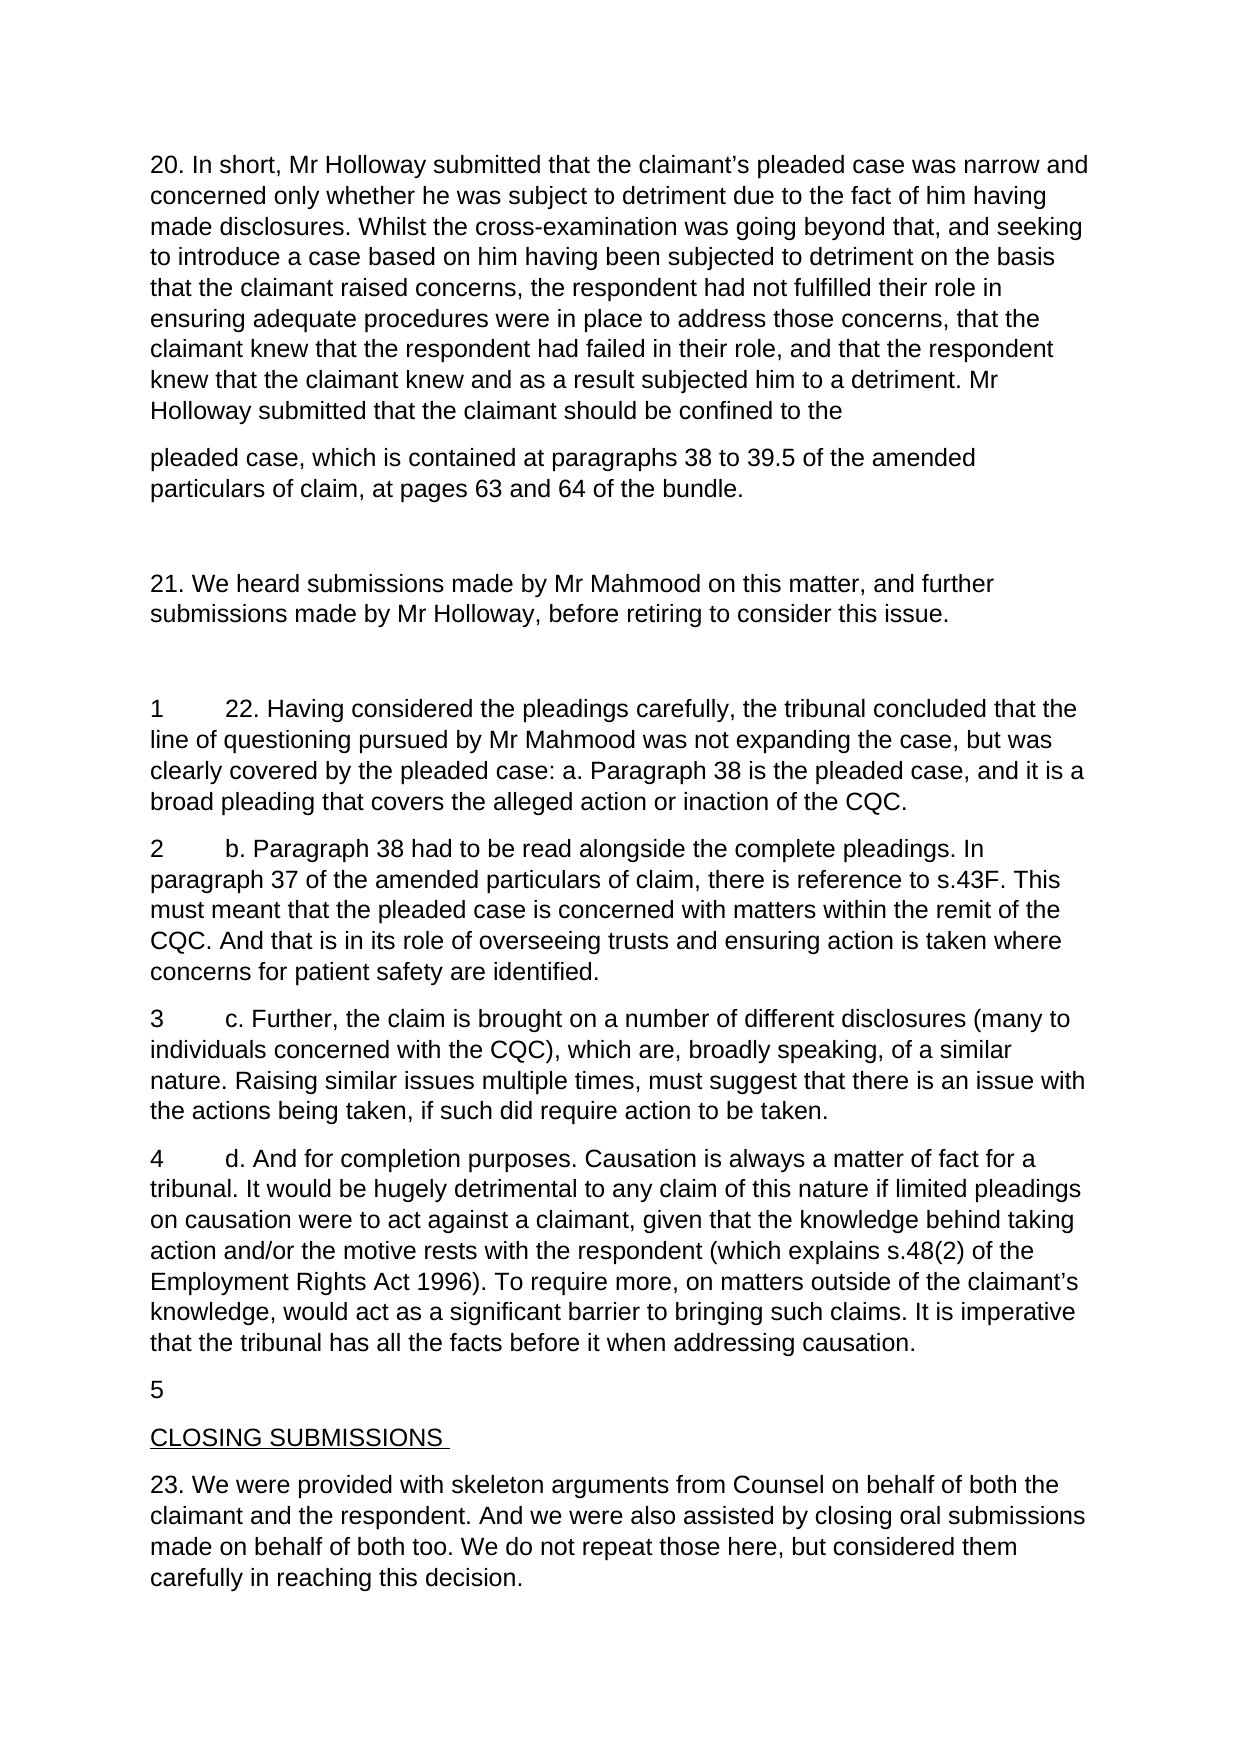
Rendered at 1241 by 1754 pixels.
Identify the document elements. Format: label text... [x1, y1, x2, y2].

text CLOSING SUBMISSIONS [150, 1423, 1090, 1452]
list 22. Having considered the pleadings carefully, the tribunal concluded that the line of questioning pursued by Mr Mahmood was not expanding the case, but was clearly covered by the pleaded case: a. Paragraph 38 is the pleaded case, and it is a broad pleading that covers the alleged action or inaction of the CQC. [150, 694, 1090, 815]
list b. Paragraph 38 had to be read alongside the complete pleadings. In paragraph 37 of the amended particulars of claim, there is reference to s.43F. This must meant that the pleaded case is concerned with matters within the remit of the CQC. And that is in its role of overseeing trusts and ensuring action is taken where concerns for patient safety are identified. [150, 834, 1090, 986]
text 20. In short, Mr Holloway submitted that the claimant’s pleaded case was narrow and concerned only whether he was subject to detriment due to the fact of him having made disclosures. Whilst the cross-examination was going beyond that, and seeking to introduce a case based on him having been subjected to detriment on the basis that the claimant raised concerns, the respondent had not fulfilled their role in ensuring adequate procedures were in place to address those concerns, that the claimant knew that the respondent had failed in their role, and that the respondent knew that the claimant knew and as a result subjected him to a detriment. Mr Holloway submitted that the claimant should be confined to the [150, 150, 1090, 424]
list c. Further, the claim is brought on a number of different disclosures (many to individuals concerned with the CQC), which are, broadly speaking, of a similar nature. Raising similar issues multiple times, must suggest that there is an issue with the actions being taken, if such did require action to be taken. [150, 1004, 1090, 1125]
text 21. We heard submissions made by Mr Mahmood on this matter, and further submissions made by Mr Holloway, before retiring to consider this issue. [150, 569, 1090, 628]
list d. And for completion purposes. Causation is always a matter of fact for a tribunal. It would be hugely detrimental to any claim of this nature if limited pleadings on causation were to act against a claimant, given that the knowledge behind taking action and/or the motive rests with the respondent (which explains s.48(2) of the Employment Rights Act 1996). To require more, on matters outside of the claimant’s knowledge, would act as a significant barrier to bringing such claims. It is imperative that the tribunal has all the facts before it when addressing causation. [150, 1144, 1090, 1357]
text 23. We were provided with skeleton arguments from Counsel on behalf of both the claimant and the respondent. And we were also assisted by closing oral submissions made on behalf of both too. We do not repeat those here, but considered them carefully in reaching this decision. [150, 1470, 1090, 1591]
text pleaded case, which is contained at paragraphs 38 to 39.5 of the amended particulars of claim, at pages 63 and 64 of the bundle. [150, 443, 1090, 503]
